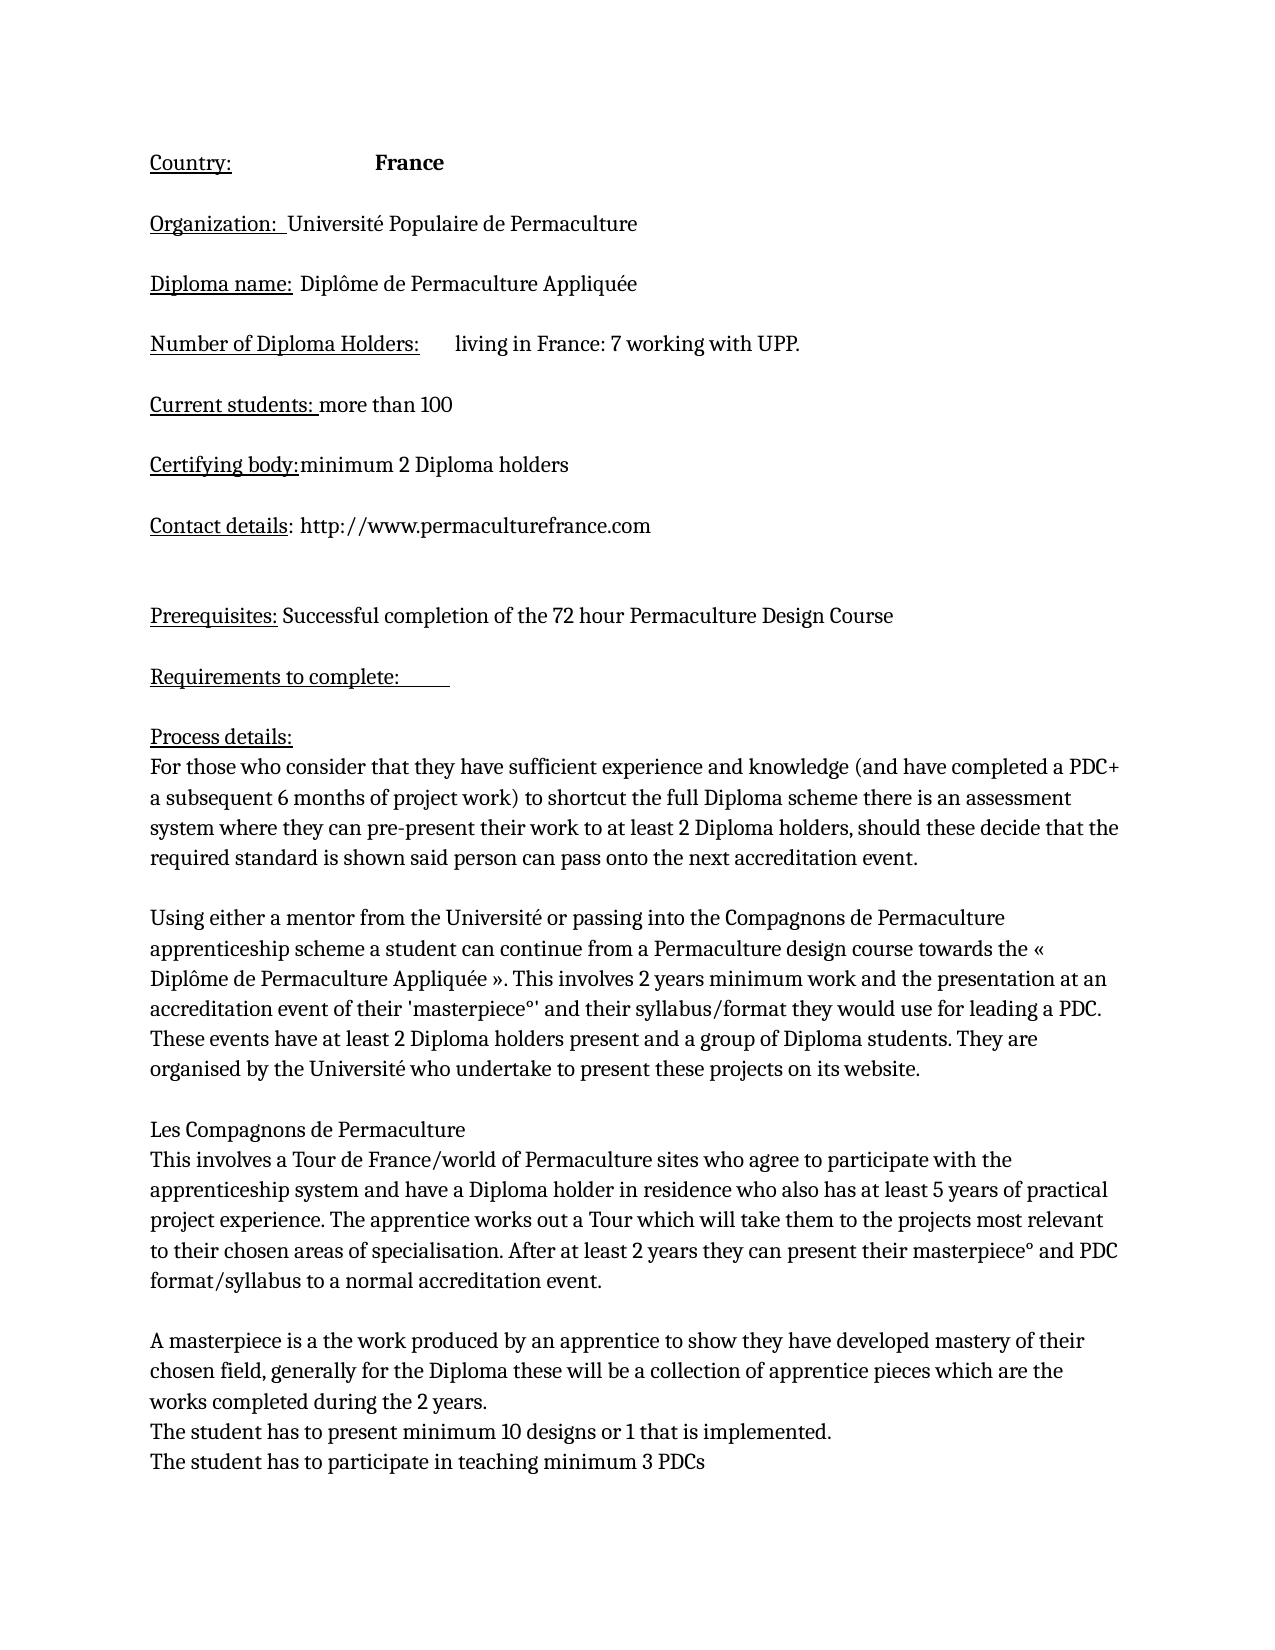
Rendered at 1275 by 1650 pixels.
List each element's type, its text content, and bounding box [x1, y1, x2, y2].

text Diploma name: Diplôme de Permaculture Appliquée [150, 271, 1125, 297]
text Certifying body: minimum 2 Diploma holders [150, 452, 1125, 478]
text Using either a mentor from the Université or passing into the Compagnons de Permaculture apprenticeship scheme a student can continue from a Permaculture design course towards the « Diplôme de Permaculture Appliquée ». This involves 2 years minimum work and the presentation at an accreditation event of their 'masterpiece°' and their syllabus/format they would use for leading a PDC. These events have at least 2 Diploma holders present and a group of Diploma students. They are organised by the Université who undertake to present these projects on its website. [150, 905, 1125, 1083]
text Prerequisites: Successful completion of the 72 hour Permaculture Design Course [150, 603, 1125, 629]
text Number of Diploma Holders: living in France: 7 working with UPP. [150, 331, 1125, 358]
text Les Compagnons de Permaculture [150, 1117, 1125, 1143]
text Process details: [150, 724, 1125, 750]
text Country: France [150, 150, 1125, 176]
text The student has to participate in teaching minimum 3 PDCs [150, 1449, 1125, 1475]
text Current students: more than 100 [150, 392, 1125, 418]
text Requirements to complete: [150, 663, 1125, 690]
text For those who consider that they have sufficient experience and knowledge (and have completed a PDC+ a subsequent 6 months of project work) to shortcut the full Diploma scheme there is an assessment system where they can pre-present their work to at least 2 Diploma holders, should these decide that the required standard is shown said person can pass onto the next accreditation event. [150, 754, 1125, 871]
text A masterpiece is a the work produced by an apprentice to show they have developed mastery of their chosen field, generally for the Diploma these will be a collection of apprentice pieces which are the works completed during the 2 years. [150, 1328, 1125, 1415]
text Contact details: http://www.permaculturefrance.com [150, 512, 1125, 539]
text Organization: Université Populaire de Permaculture [150, 210, 1125, 237]
text The student has to present minimum 10 designs or 1 that is implemented. [150, 1419, 1125, 1445]
text This involves a Tour de France/world of Permaculture sites who agree to participate with the apprenticeship system and have a Diploma holder in residence who also has at least 5 years of practical project experience. The apprentice works out a Tour which will take them to the projects most relevant to their chosen areas of specialisation. After at least 2 years they can present their masterpiece° and PDC format/syllabus to a normal accreditation event. [150, 1147, 1125, 1294]
